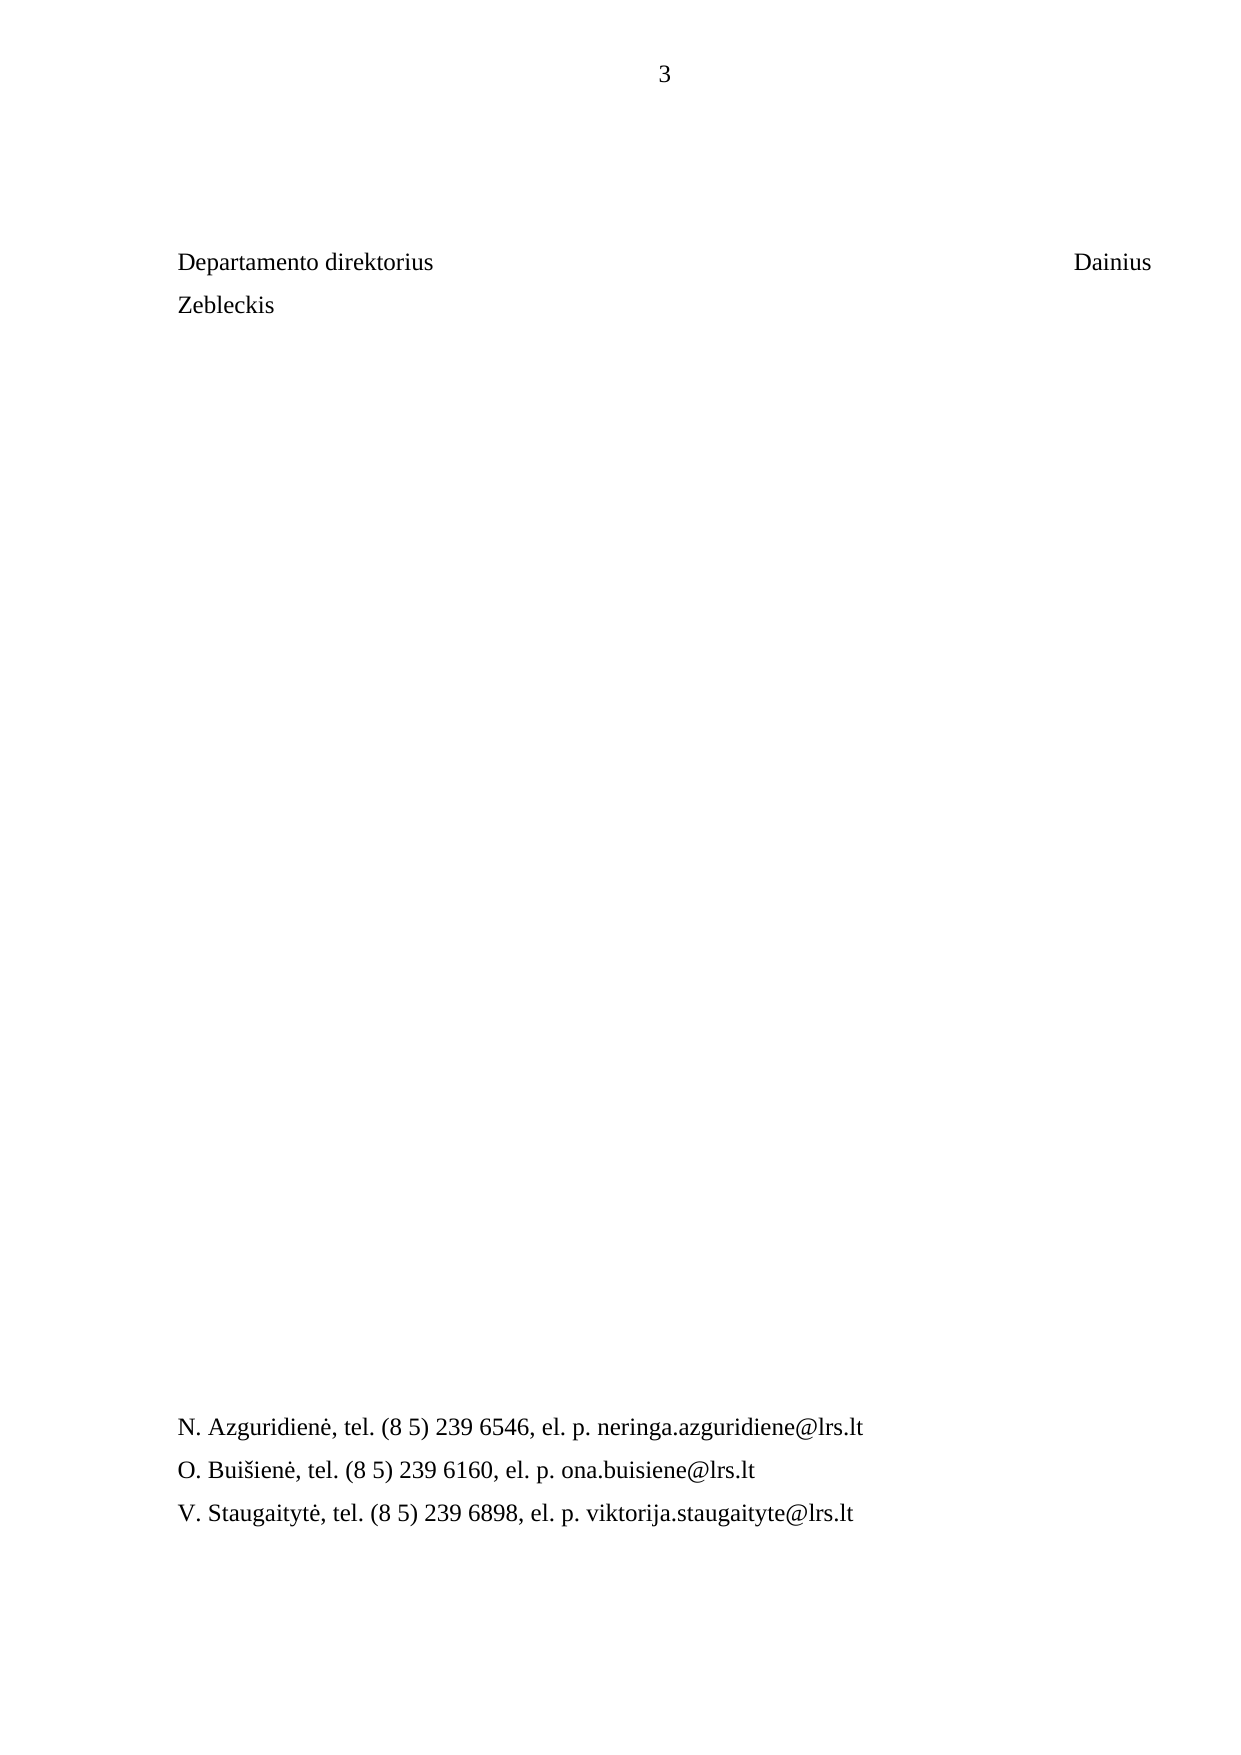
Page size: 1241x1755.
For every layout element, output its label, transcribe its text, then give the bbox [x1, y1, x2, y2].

text O. Buišienė, tel. (8 5) 239 6160, el. p. ona.buisiene@lrs.lt [177, 1455, 1152, 1484]
text Departamento direktorius Dainius Zebleckis [177, 247, 1152, 319]
text V. Staugaitytė, tel. (8 5) 239 6898, el. p. viktorija.staugaityte@lrs.lt [177, 1498, 1152, 1527]
text N. Azguridienė, tel. (8 5) 239 6546, el. p. neringa.azguridiene@lrs.lt [177, 1412, 1152, 1441]
